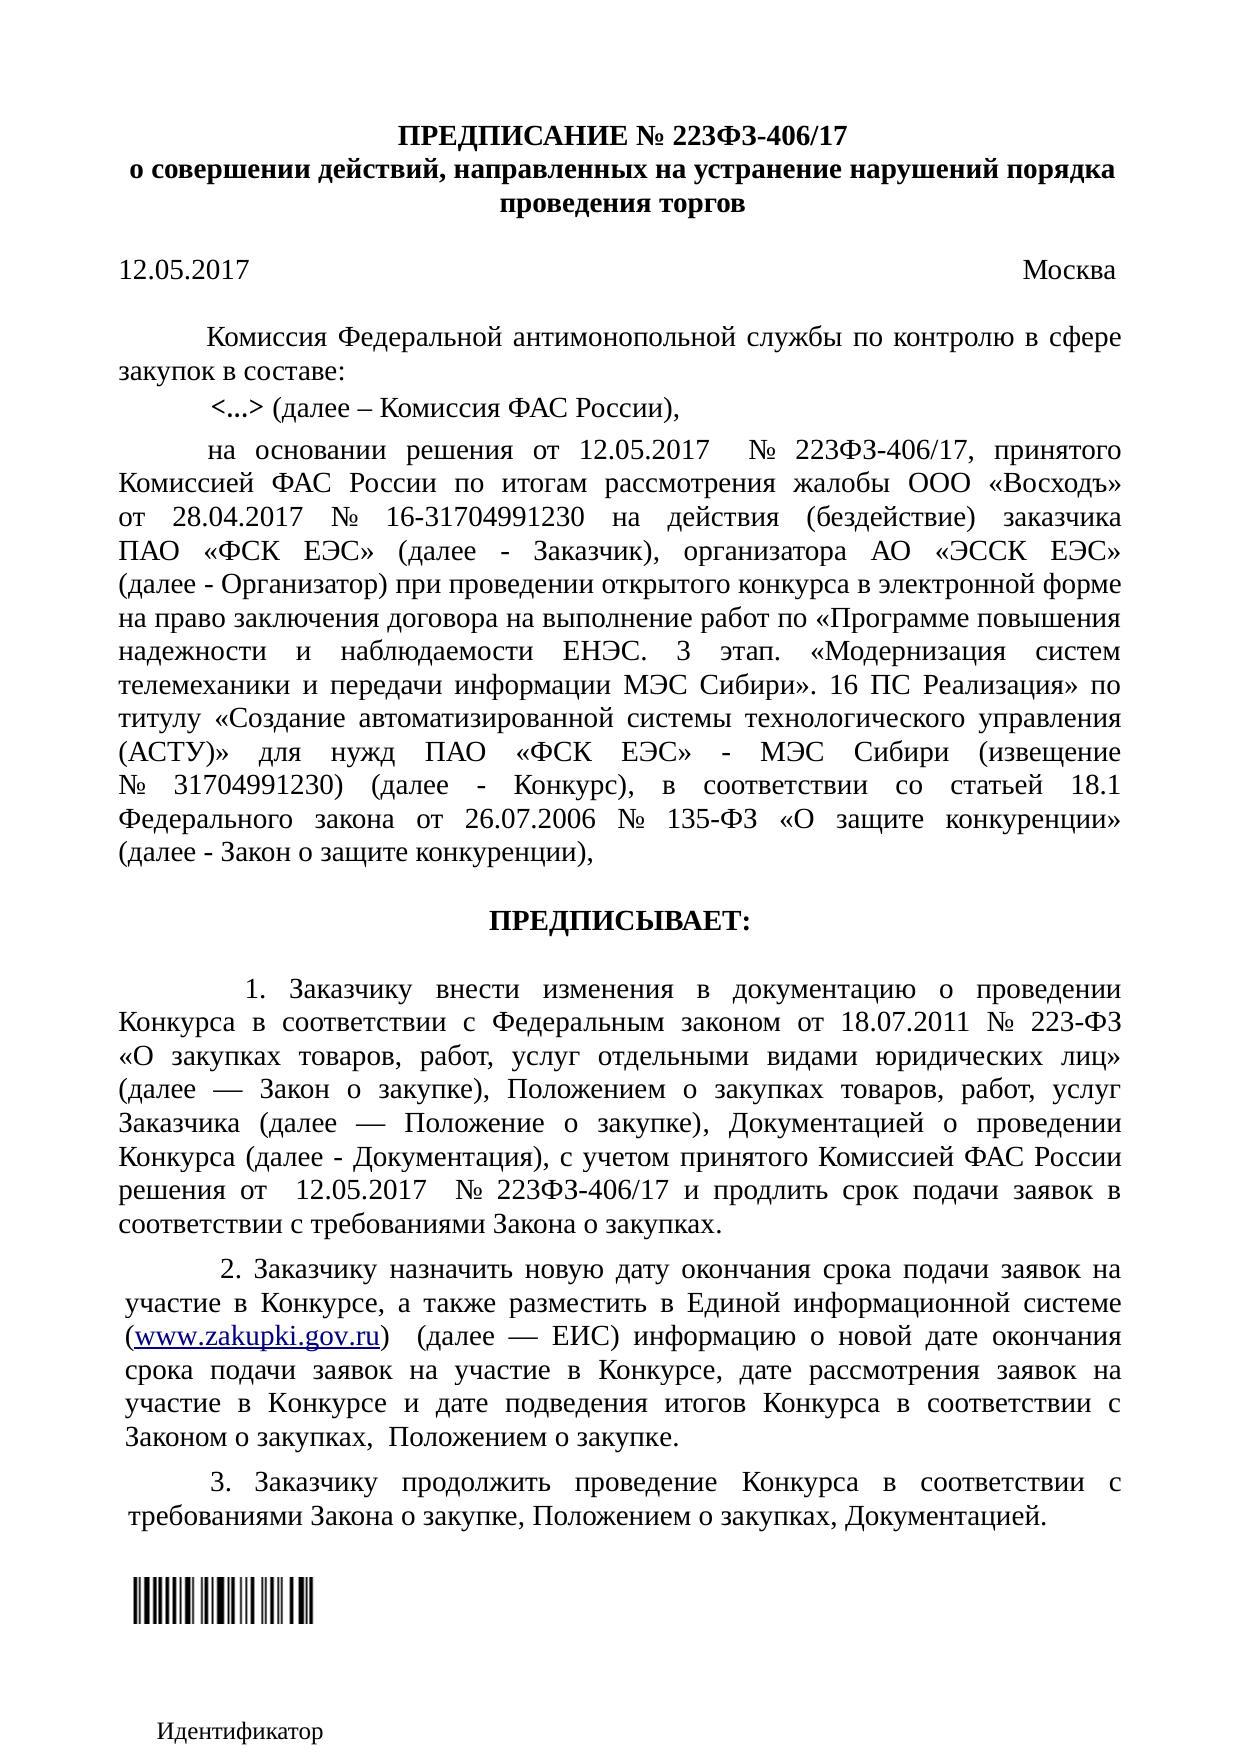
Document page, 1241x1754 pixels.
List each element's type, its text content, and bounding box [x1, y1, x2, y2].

text ПРЕДПИСЫВАЕТ: [118, 903, 1122, 936]
text на основании решения от 12.05.2017 № 223ФЗ-406/17, принятого Комиссией ФАС России по итогам рассмотрения жалобы ООО «Восходъ» от 28.04.2017 № 16-31704991230 на действия (бездействие) заказчика ПАО «ФСК ЕЭС» (далее - Заказчик), организатора АО «ЭССК ЕЭС» (далее - Организатор) при проведении открытого конкурса в электронной форме на право заключения договора на выполнение работ по «Программе повышения надежности и наблюдаемости ЕНЭС. 3 этап. «Модернизация систем телемеханики и передачи информации МЭС Сибири». 16 ПС Реализация» по титулу «Создание автоматизированной системы технологического управления (АСТУ)» для нужд ПАО «ФСК ЕЭС» - МЭС Сибири (извещение № 31704991230) (далее - Конкурс), в соответствии со статьей 18.1 Федерального закона от 26.07.2006 № 135-ФЗ «О защите конкуренции» (далее - Закон о защите конкуренции), [118, 432, 1122, 868]
text 2. Заказчику назначить новую дату окончания срока подачи заявок на участие в Конкурсе, а также разместить в Единой информационной системе (www.zakupki.gov.ru) (далее — ЕИС) информацию о новой дате окончания срока подачи заявок на участие в Конкурсе, дате рассмотрения заявок на участие в Конкурсе и дате подведения итогов Конкурса в соответствии с Законом о закупках, Положением о закупке. [124, 1251, 1122, 1452]
list Заказчику продолжить проведение Конкурса в соответствии с требованиями Закона о закупке, Положением о закупках, Документацией. [128, 1464, 1122, 1531]
text 12.05.2017 Москва [118, 252, 1122, 286]
text о совершении действий, направленных на устранение нарушений порядка проведения торгов [123, 152, 1122, 219]
picture [118, 1577, 331, 1624]
text ПРЕДПИСАНИЕ № 223ФЗ-406/17 [123, 118, 1122, 152]
text Комиссия Федеральной антимонопольной службы по контролю в сфере закупок в составе: [118, 319, 1122, 386]
text 1. Заказчику внести изменения в документацию о проведении Конкурса в соответствии с Федеральным законом от 18.07.2011 № 223-ФЗ «О закупках товаров, работ, услуг отдельными видами юридических лиц» (далее — Закон о закупке), Положением о закупках товаров, работ, услуг Заказчика (далее — Положение о закупке), Документацией о проведении Конкурса (далее - Документация), с учетом принятого Комиссией ФАС России решения от 12.05.2017 № 223ФЗ-406/17 и продлить срок подачи заявок в соответствии с требованиями Закона о закупках. [118, 971, 1122, 1239]
text <...> (далее – Комиссия ФАС России), [118, 386, 1122, 426]
